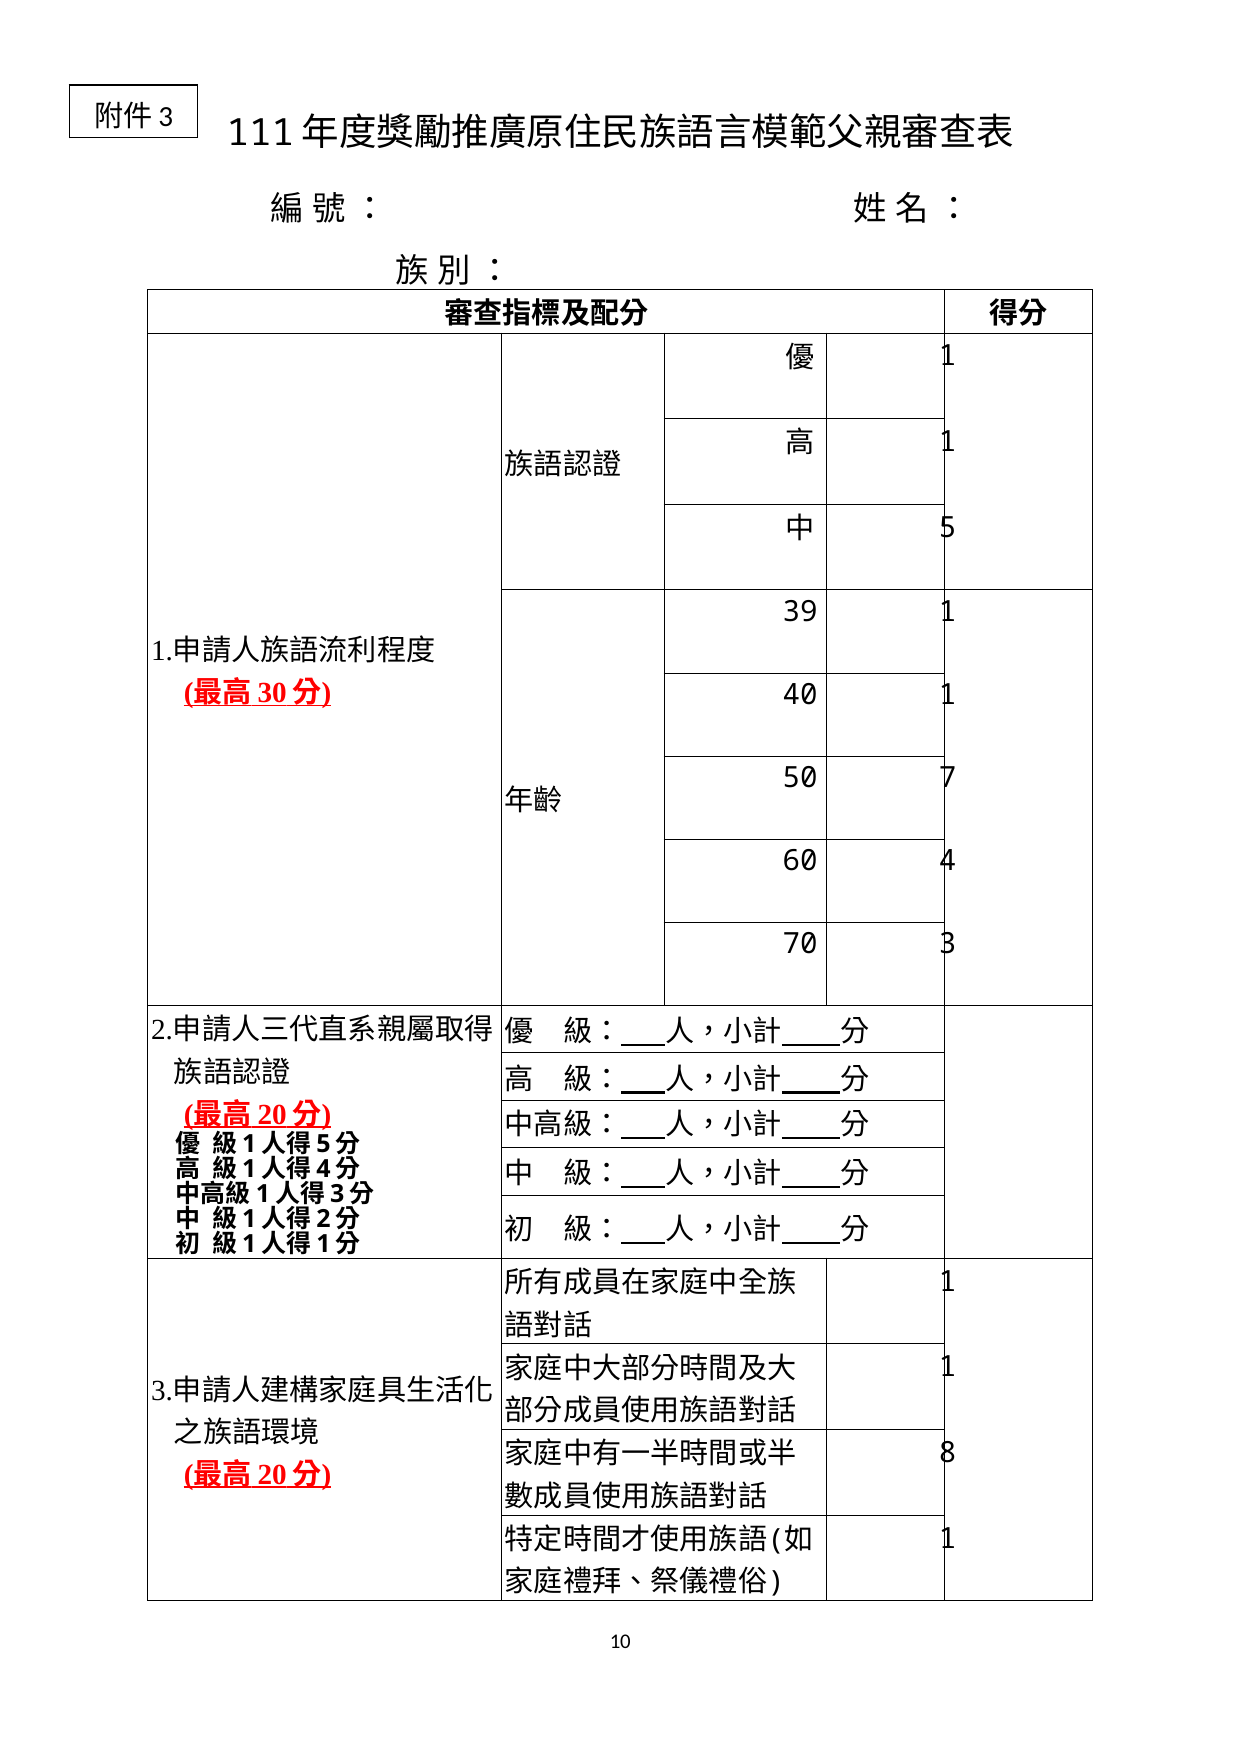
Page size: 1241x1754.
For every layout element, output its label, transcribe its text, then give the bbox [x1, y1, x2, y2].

table_cell 所有成員在家庭中全族語對話 [502, 1259, 826, 1343]
table_cell 39歲以下 [665, 590, 826, 672]
table_header 得分 [945, 290, 1092, 332]
table_cell 10分 [827, 419, 944, 504]
table_cell [945, 1452, 951, 1460]
table_cell [945, 769, 951, 781]
table_cell 7-9分 [827, 757, 944, 839]
table_cell [945, 526, 950, 535]
table_cell 2.申請人三代直系親屬取得族語認證 (最高20分) 優 級1人得5分 高 級1人得4分 中高級1人得3分 中 級1人得2分 初 級1人得1分 [148, 1006, 501, 1258]
table_cell 15分 [827, 334, 944, 418]
table_cell [945, 334, 1092, 589]
table_cell 3.申請人建構家庭具生活化之族語環境 (最高20分) [148, 1259, 501, 1600]
table_cell 18-20分 [827, 1259, 944, 1343]
table_cell 年齡 [502, 590, 664, 1005]
table_cell [945, 1259, 1092, 1600]
table_cell 優級 [665, 334, 826, 418]
table_cell 70歲以上 [665, 923, 826, 1005]
table_cell 中高級 [665, 505, 826, 589]
table_cell 初 級： 人，小計 分 [502, 1196, 944, 1258]
table_cell 3分 [827, 923, 944, 1005]
table_cell 中高級： 人，小計 分 [502, 1101, 944, 1147]
table_cell 13-15分 [827, 590, 944, 672]
table_cell 特定時間才使用族語(如家庭禮拜、祭儀禮俗) [502, 1516, 826, 1600]
table_cell 1.申請人族語流利程度 (最高30分) [148, 334, 501, 1005]
table_cell 5分 [827, 505, 944, 589]
table_cell 優 級： 人，小計 分 [502, 1006, 944, 1052]
table_cell [945, 943, 951, 951]
table_cell 高 級： 人，小計 分 [502, 1053, 944, 1099]
table_cell [945, 852, 949, 863]
table_cell 1-7分 [827, 1516, 944, 1600]
table_cell 60-69歲 [665, 840, 826, 922]
table_cell 13-17分 [827, 1344, 944, 1429]
table_cell 族語認證 [502, 334, 664, 589]
table_cell 50-59歲 [665, 757, 826, 839]
table_cell [945, 1006, 1092, 1258]
text 附件3 [85, 93, 182, 129]
table_cell 4-6分 [827, 840, 944, 922]
table_cell 40-49歲 [665, 674, 826, 756]
table_header 審查指標及配分 [148, 290, 944, 332]
table_cell 家庭中有一半時間或半數成員使用族語對話 [502, 1430, 826, 1514]
table_cell 中 級： 人，小計 分 [502, 1148, 944, 1194]
text 111年度獎勵推廣原住民族語言模範父親審查表 [78, 102, 1162, 156]
table_cell 高級 [665, 419, 826, 504]
table_cell 家庭中大部分時間及大部分成員使用族語對話 [502, 1344, 826, 1429]
table_cell 8-12分 [827, 1430, 944, 1514]
text 編號： 姓名： 族別： [78, 164, 1162, 289]
table_cell [945, 590, 1092, 1005]
text 111年度獎勵推廣原住民族語言模範父親審查表 [70, 86, 197, 137]
table_cell 10-12分 [827, 674, 944, 756]
